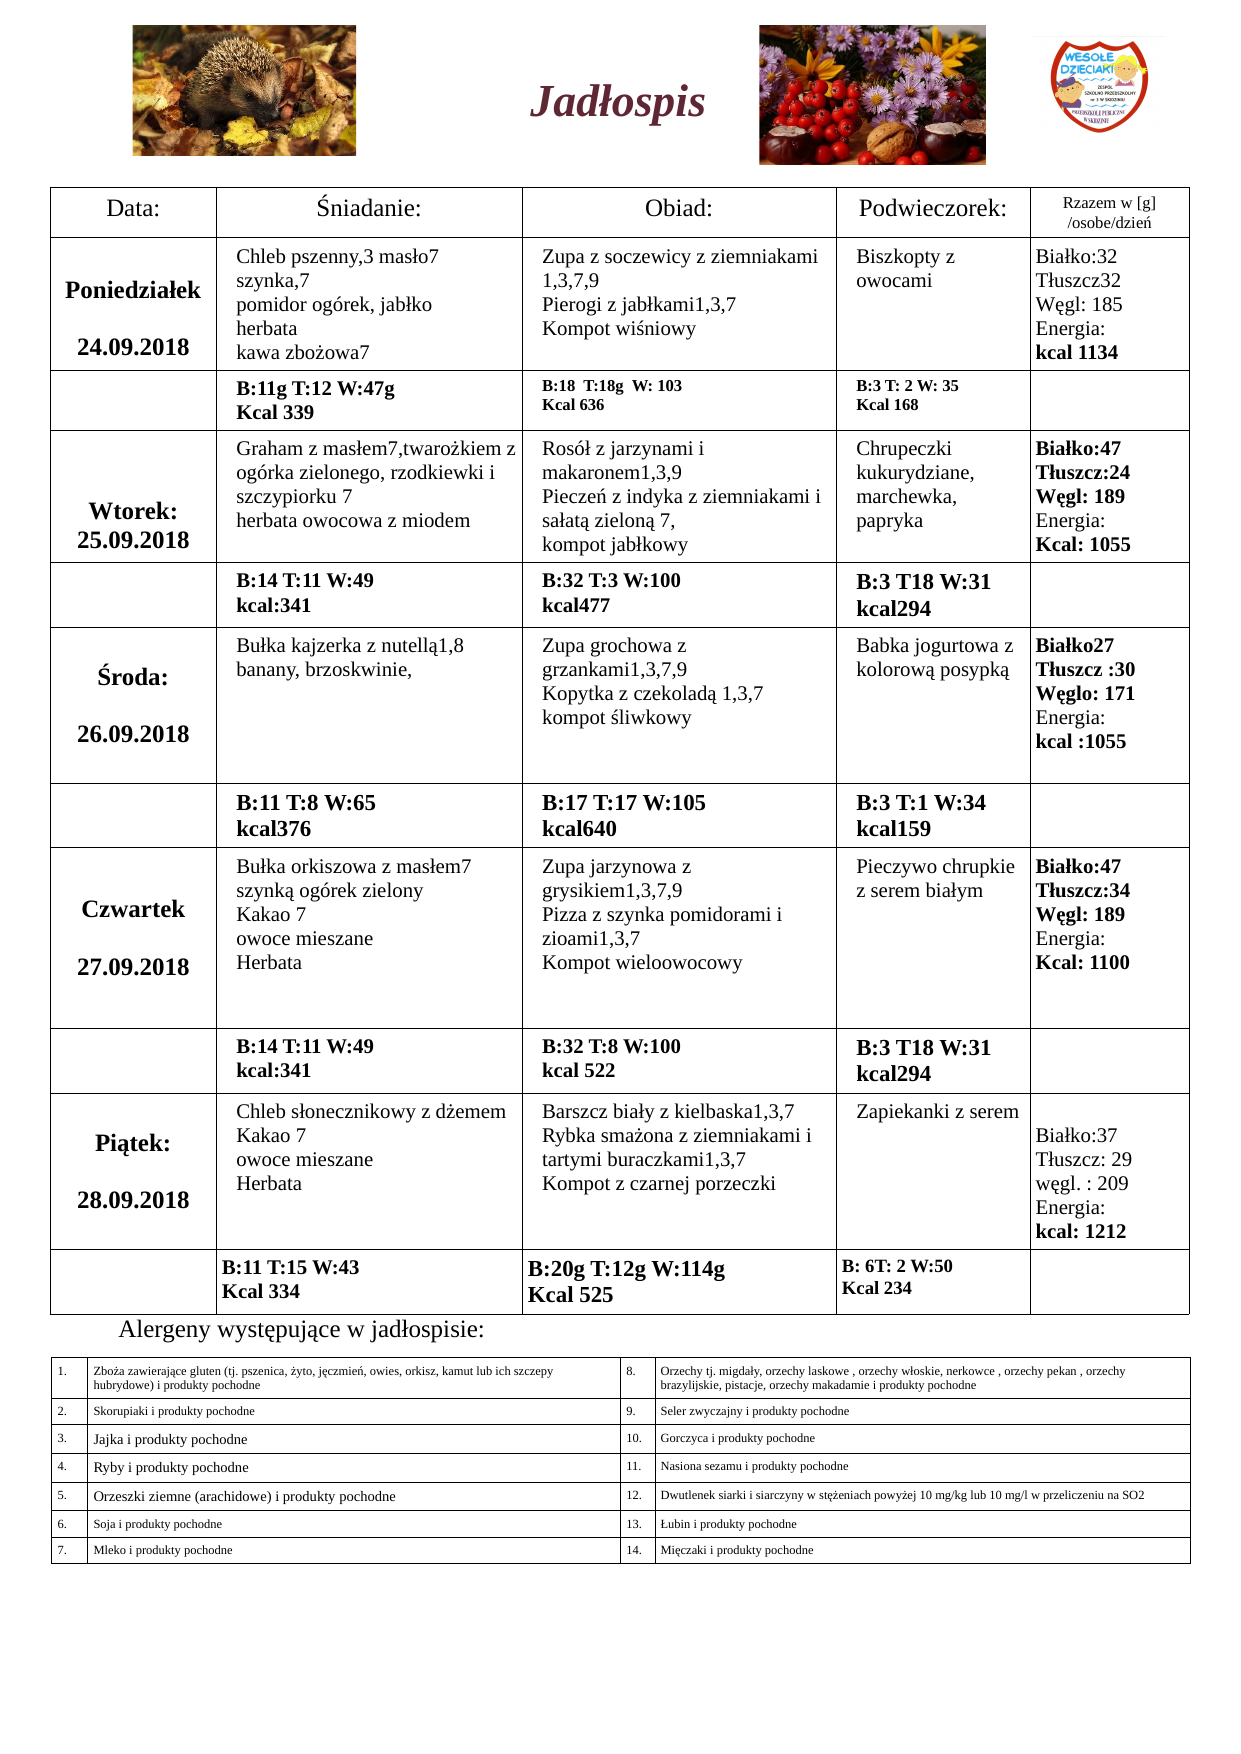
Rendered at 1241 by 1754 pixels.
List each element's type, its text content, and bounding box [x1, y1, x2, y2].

table_cell [51, 371, 216, 430]
table_cell Zapiekanki z serem [837, 1094, 1030, 1249]
table_cell B:32 T:8 W:100 kcal 522 [523, 1029, 836, 1092]
table_cell Soja i produkty pochodne [88, 1511, 620, 1537]
table_cell Łubin i produkty pochodne [656, 1511, 1190, 1537]
table_cell [1031, 784, 1189, 847]
table_cell B:14 T:11 W:49 kcal:341 [217, 563, 522, 627]
table_cell Środa: 26.09.2018 [51, 628, 216, 783]
table_cell Białko:37 Tłuszcz: 29 węgl. : 209 Energia: kcal: 1212 [1031, 1094, 1189, 1249]
table_cell 13. [621, 1511, 655, 1537]
table_header 1. [52, 1358, 87, 1398]
table_header Obiad: [523, 188, 836, 237]
table_cell Białko27 Tłuszcz :30 Węglo: 171 Energia: kcal :1055 [1031, 628, 1189, 783]
table_cell B:18 T:18g W: 103 Kcal 636 [523, 371, 836, 430]
text Alergeny występujące w jadłospisie: [118, 1315, 1122, 1343]
table_cell Dwutlenek siarki i siarczyny w stężeniach powyżej 10 mg/kg lub 10 mg/l w przeliczeniu na SO2 [656, 1483, 1190, 1510]
table_cell [1031, 1250, 1189, 1313]
table_cell Jajka i produkty pochodne [88, 1425, 620, 1453]
table_cell B:17 T:17 W:105 kcal640 [523, 784, 836, 847]
table_header Podwieczorek: [837, 188, 1030, 237]
table_cell [51, 563, 216, 627]
table_cell [1031, 563, 1189, 627]
table_cell 3. [52, 1425, 87, 1453]
table_cell Białko:47 Tłuszcz:34 Węgl: 189 Energia: Kcal: 1100 [1031, 848, 1189, 1028]
table_cell Ryby i produkty pochodne [88, 1454, 620, 1482]
table_cell 14. [621, 1538, 655, 1563]
table_cell 5. [52, 1483, 87, 1510]
table_cell Białko:32 Tłuszcz32 Węgl: 185 Energia: kcal 1134 [1031, 238, 1189, 370]
table_cell Barszcz biały z kielbaska1,3,7 Rybka smażona z ziemniakami i tartymi buraczkami1,3,7 Kompot z czarnej porzeczki [523, 1094, 836, 1249]
table_cell Czwartek 27.09.2018 [51, 848, 216, 1028]
table_header 8. [621, 1358, 655, 1398]
table_cell [51, 1250, 216, 1313]
table_cell B: 6T: 2 W:50 Kcal 234 [837, 1250, 1030, 1313]
table_cell Pieczywo chrupkie z serem białym [837, 848, 1030, 1028]
table_cell Babka jogurtowa z kolorową posypką [837, 628, 1030, 783]
table_cell Zupa jarzynowa z grysikiem1,3,7,9 Pizza z szynka pomidorami i zioami1,3,7 Kompot wieloowocowy [523, 848, 836, 1028]
table_cell 2. [52, 1399, 87, 1424]
table_header Rzazem w [g] /osobe/dzień [1031, 188, 1189, 237]
table_header Zboża zawierające gluten (tj. pszenica, żyto, jęczmień, owies, orkisz, kamut lub ich szczepy hubrydowe) i produkty pochodne [88, 1358, 620, 1398]
table_cell Piątek: 28.09.2018 [51, 1094, 216, 1249]
table_cell Chleb słonecznikowy z dżemem Kakao 7 owoce mieszane Herbata [217, 1094, 522, 1249]
table_cell B:32 T:3 W:100 kcal477 [523, 563, 836, 627]
table_cell [1031, 371, 1189, 430]
table_cell Mięczaki i produkty pochodne [656, 1538, 1190, 1563]
table_cell Wtorek: 25.09.2018 [51, 431, 216, 562]
table_header Orzechy tj. migdały, orzechy laskowe , orzechy włoskie, nerkowce , orzechy pekan , orzechy brazylijskie, pistacje, orzechy makadamie i produkty pochodne [656, 1358, 1190, 1398]
table_cell 10. [621, 1425, 655, 1453]
table_cell 9. [621, 1399, 655, 1424]
table_cell B:14 T:11 W:49 kcal:341 [217, 1029, 522, 1092]
table_cell Rosół z jarzynami i makaronem1,3,9 Pieczeń z indyka z ziemniakami i sałatą zieloną 7, kompot jabłkowy [523, 431, 836, 562]
table_cell 12. [621, 1483, 655, 1510]
table_cell B:11 T:8 W:65 kcal376 [217, 784, 522, 847]
table_cell 11. [621, 1454, 655, 1482]
table_cell 7. [52, 1538, 87, 1563]
table_cell Orzeszki ziemne (arachidowe) i produkty pochodne [88, 1483, 620, 1510]
table_header Data: [51, 188, 216, 237]
table_cell 4. [52, 1454, 87, 1482]
table_cell [1031, 1029, 1189, 1092]
table_cell Chleb pszenny,3 masło7 szynka,7 pomidor ogórek, jabłko herbata kawa zbożowa7 [217, 238, 522, 370]
table_cell Poniedziałek 24.09.2018 [51, 238, 216, 370]
table_cell B:11g T:12 W:47g Kcal 339 [217, 371, 522, 430]
table_cell B:20g T:12g W:114g Kcal 525 [523, 1250, 836, 1313]
table_cell Bułka kajzerka z nutellą1,8 banany, brzoskwinie, [217, 628, 522, 783]
table_cell B:3 T18 W:31 kcal294 [837, 563, 1030, 627]
table_cell Chrupeczki kukurydziane, marchewka, papryka [837, 431, 1030, 562]
table_header Śniadanie: [217, 188, 522, 237]
table_cell [51, 1029, 216, 1092]
table_cell Zupa grochowa z grzankami1,3,7,9 Kopytka z czekoladą 1,3,7 kompot śliwkowy [523, 628, 836, 783]
table_cell B:11 T:15 W:43 Kcal 334 [217, 1250, 522, 1313]
table_cell Graham z masłem7,twarożkiem z ogórka zielonego, rzodkiewki i szczypiorku 7 herbata owocowa z miodem [217, 431, 522, 562]
table_cell [51, 784, 216, 847]
table_cell 6. [52, 1511, 87, 1537]
table_cell B:3 T18 W:31 kcal294 [837, 1029, 1030, 1092]
table_cell Seler zwyczajny i produkty pochodne [656, 1399, 1190, 1424]
table_cell Biszkopty z owocami [837, 238, 1030, 370]
table_cell B:3 T: 2 W: 35 Kcal 168 [837, 371, 1030, 430]
table_cell Białko:47 Tłuszcz:24 Węgl: 189 Energia: Kcal: 1055 [1031, 431, 1189, 562]
table_cell Gorczyca i produkty pochodne [656, 1425, 1190, 1453]
table_cell B:3 T:1 W:34 kcal159 [837, 784, 1030, 847]
table_cell Skorupiaki i produkty pochodne [88, 1399, 620, 1424]
table_cell Mleko i produkty pochodne [88, 1538, 620, 1563]
table_cell Zupa z soczewicy z ziemniakami 1,3,7,9 Pierogi z jabłkami1,3,7 Kompot wiśniowy [523, 238, 836, 370]
table_cell Nasiona sezamu i produkty pochodne [656, 1454, 1190, 1482]
table_cell Bułka orkiszowa z masłem7 szynką ogórek zielony Kakao 7 owoce mieszane Herbata [217, 848, 522, 1028]
